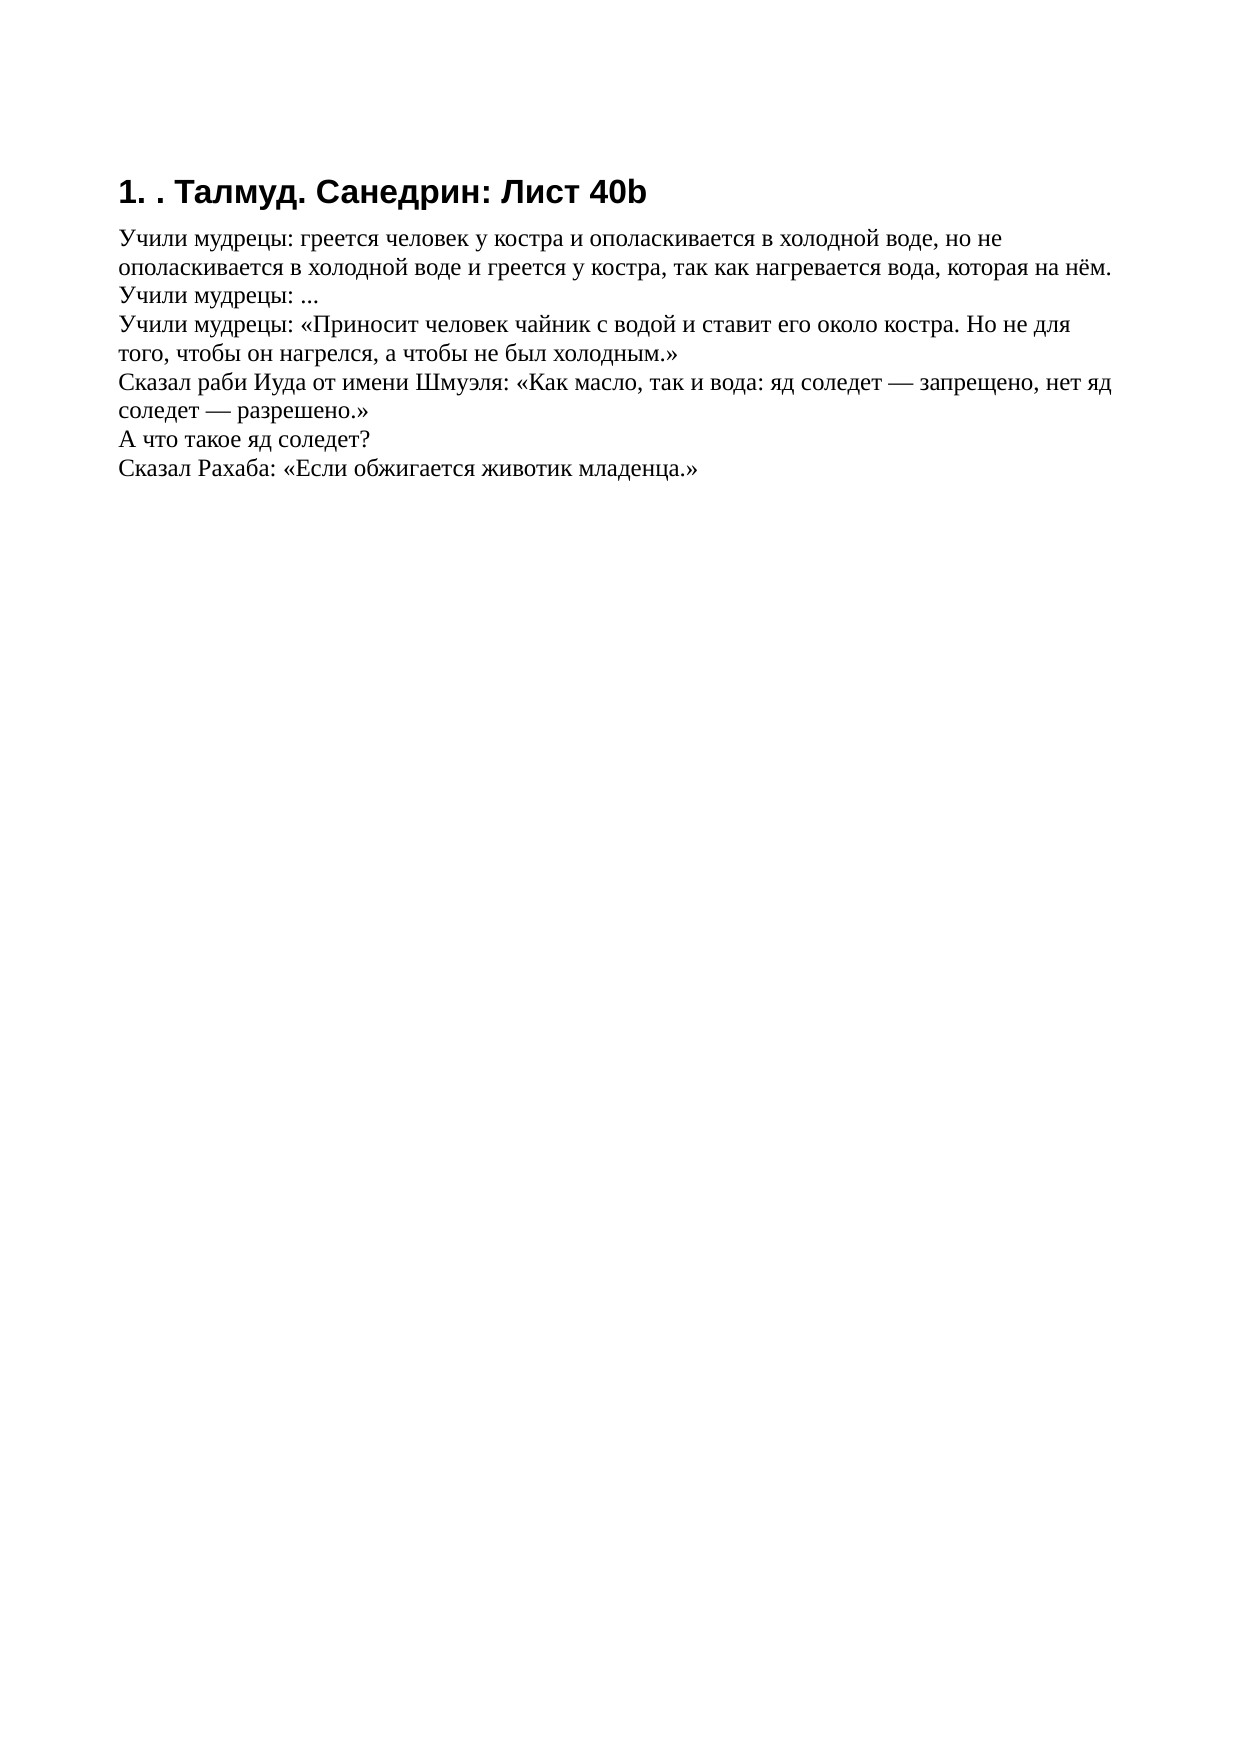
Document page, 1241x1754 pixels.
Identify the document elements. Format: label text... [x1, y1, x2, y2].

text Учили мудрецы: ... [118, 233, 1122, 262]
text Сказал раби Иуда от имени Шмуэля: «Как масло, так и вода: яд соледет — запрещено, нет яд соледет — разрешено.» [118, 319, 1122, 377]
text Учили мудрецы: греется человек у костра и ополаскивается в холодной воде, но не ополаскивается в холодной воде и греется у костра, так как нагревается вода, которая на нём. [118, 176, 1122, 233]
subtitle . Талмуд. Санедрин: Лист 40b [118, 147, 1122, 176]
text А что такое яд соледет? [118, 377, 1122, 406]
text Сказал Рахаба: «Если обжигается животик младенца.» [118, 406, 1122, 434]
text Учили мудрецы: «Приносит человек чайник с водой и ставит его около костра. Но не для того, чтобы он нагрелся, а чтобы не был холодным.» [118, 262, 1122, 319]
